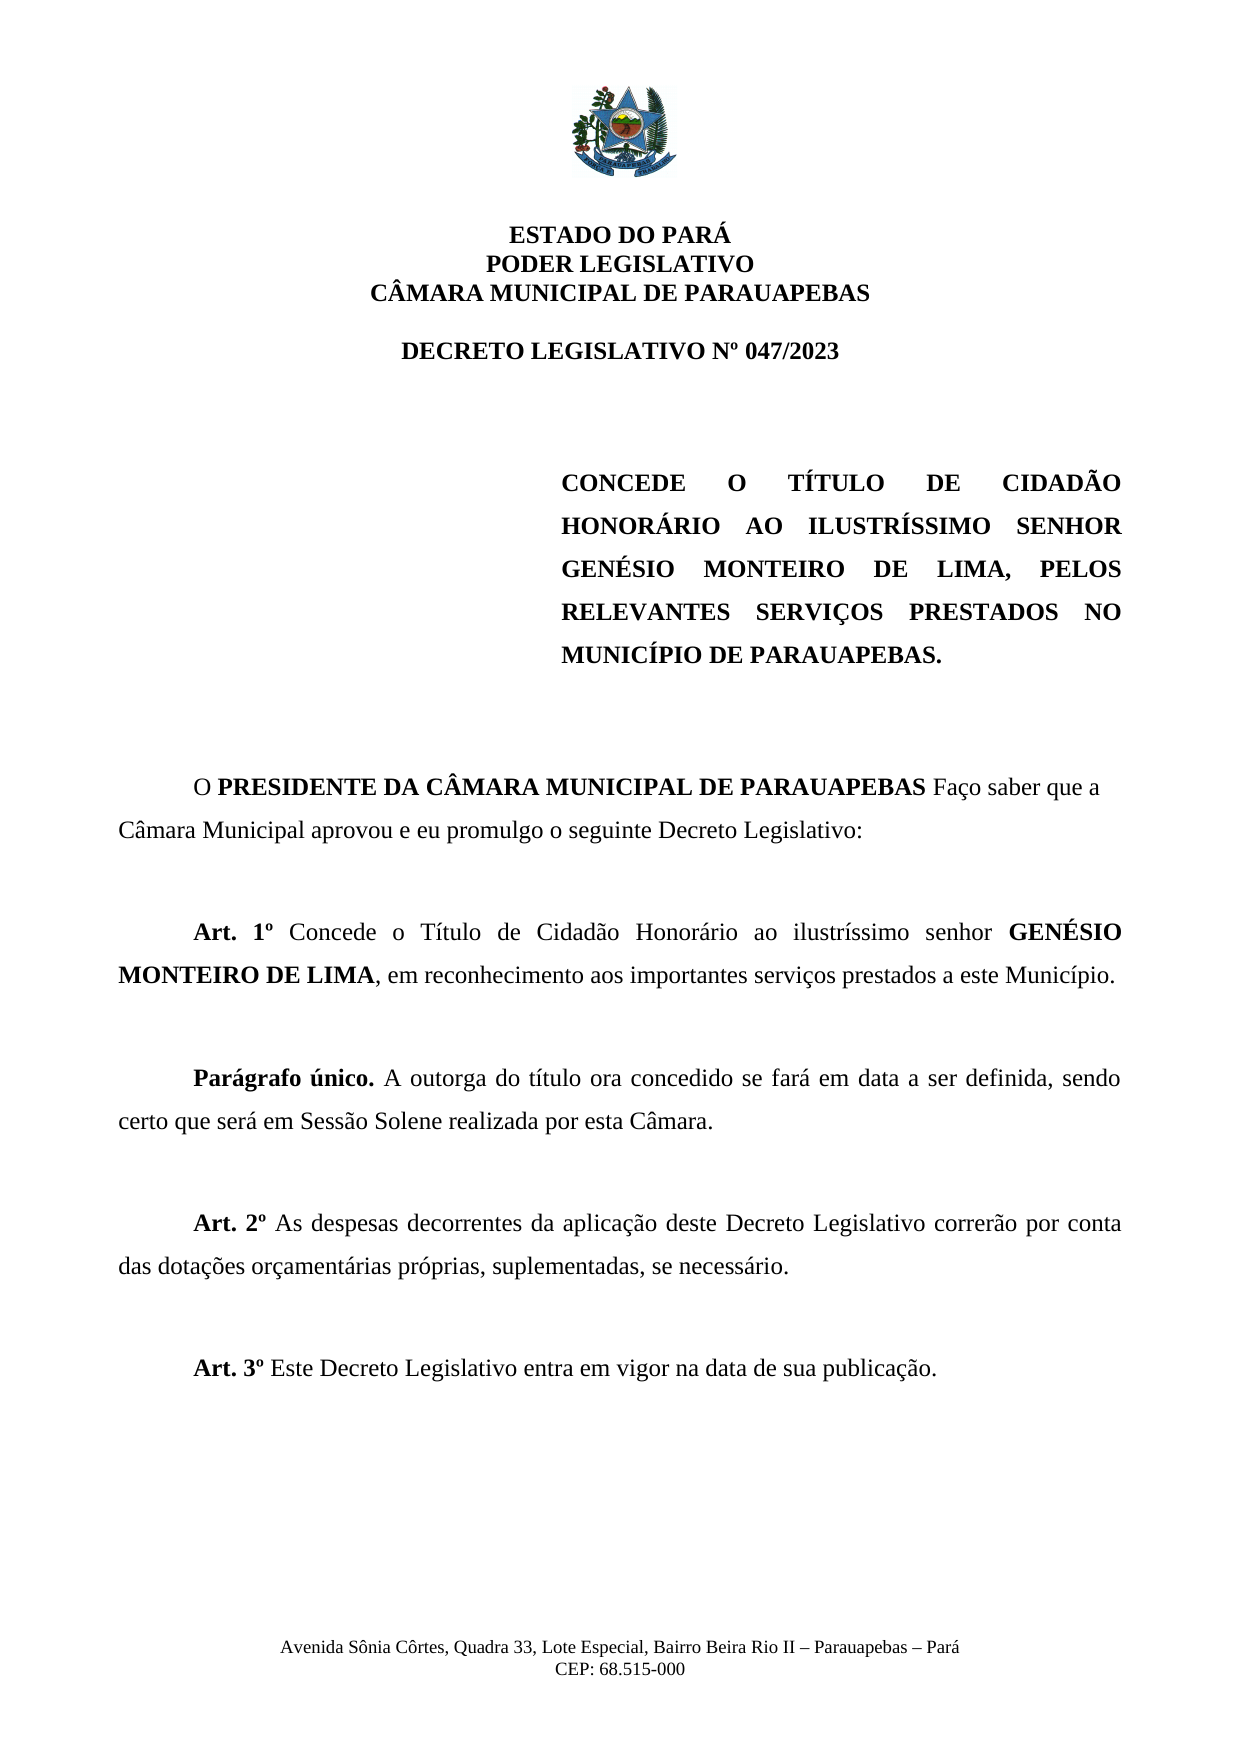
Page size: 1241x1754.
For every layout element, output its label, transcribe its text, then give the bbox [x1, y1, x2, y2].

text Parágrafo único. A outorga do título ora concedido se fará em data a ser definida, sendo certo que será em Sessão Solene realizada por esta Câmara. [118, 1063, 1122, 1134]
picture [571, 85, 678, 178]
subtitle CONCEDE O TÍTULO DE CIDADÃO HONORÁRIO AO ILUSTRÍSSIMO SENHOR GENÉSIO MONTEIRO DE LIMA, PELOS RELEVANTES SERVIÇOS PRESTADOS NO MUNICÍPIO DE PARAUAPEBAS. [561, 468, 1122, 669]
text O PRESIDENTE DA CÂMARA MUNICIPAL DE PARAUAPEBAS Faço saber que a Câmara Municipal aprovou e eu promulgo o seguinte Decreto Legislativo: [118, 772, 1122, 844]
text Art. 3º Este Decreto Legislativo entra em vigor na data de sua publicação. [118, 1353, 1122, 1382]
text Art. 1º Concede o Título de Cidadão Honorário ao ilustríssimo senhor GENÉSIO MONTEIRO DE LIMA, em reconhecimento aos importantes serviços prestados a este Município. [118, 917, 1122, 989]
text Art. 2º As despesas decorrentes da aplicação deste Decreto Legislativo correrão por conta das dotações orçamentárias próprias, suplementadas, se necessário. [118, 1208, 1122, 1280]
text DECRETO LEGISLATIVO Nº 047/2023 [118, 336, 1122, 365]
